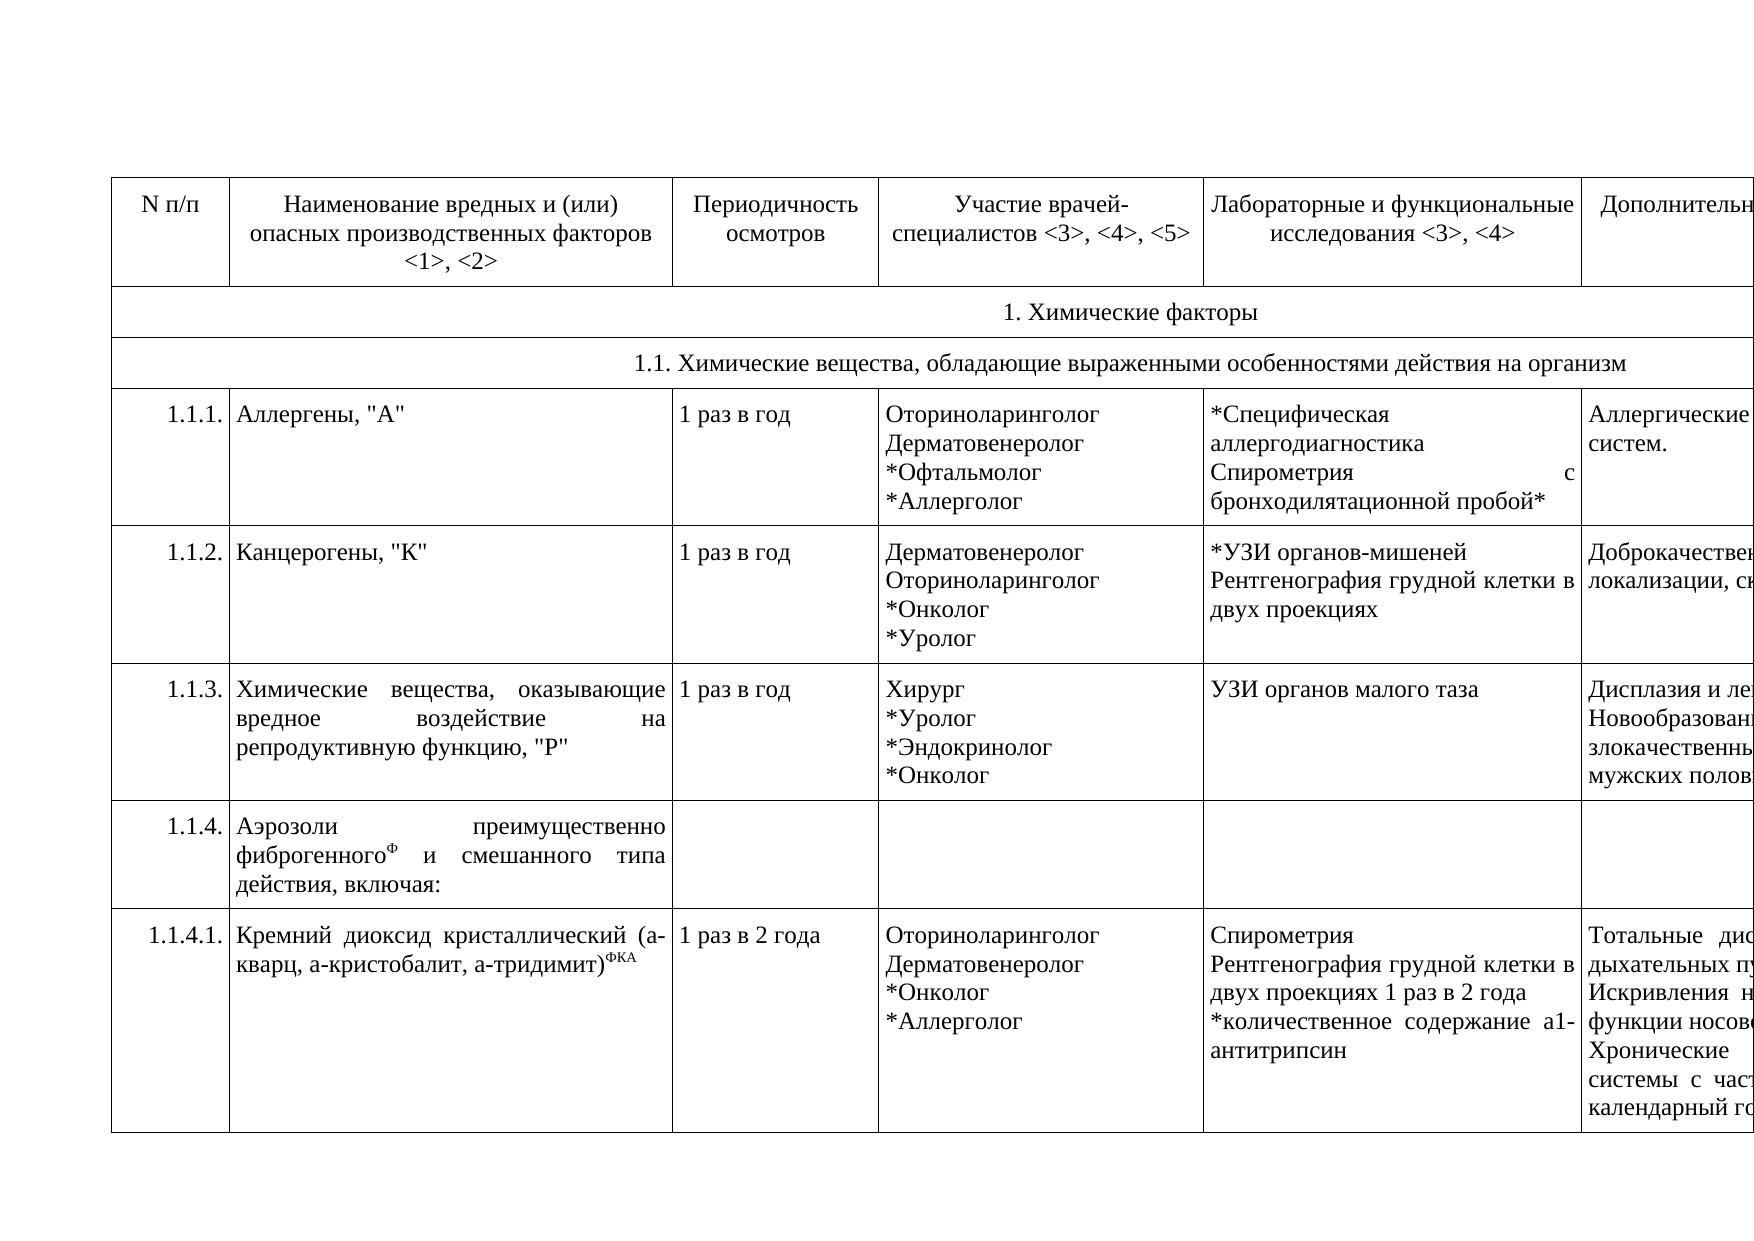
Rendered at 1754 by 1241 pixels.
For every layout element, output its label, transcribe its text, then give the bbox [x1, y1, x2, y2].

table_cell 1.1.3. [112, 664, 229, 800]
table_cell Дерматовенеролог Оториноларинголог *Онколог *Уролог [879, 526, 1203, 662]
table_cell 1. Химические факторы [112, 287, 1753, 337]
table_cell Тотальные дистрофические заболевания верхних дыхательных путей. Искривления носовой перегородки с нарушением функции носового дыхания. Хронические заболевания бронхолегочной системы с частотой обострения 2 и более раз за календарный год. Аллергические заболевания органов дыхания. Хронические рецидивирующие заболевания кожи с частотой обострения 4 и более раз за календарный год. [1582, 909, 1753, 1132]
table_cell Канцерогены, "К" [230, 526, 672, 662]
table_cell Хирург *Уролог *Эндокринолог *Онколог [879, 664, 1203, 800]
table_cell 1 раз в 2 года [673, 909, 878, 1132]
table_cell Аэрозоли преимущественно фиброгенногоФ и смешанного типа действия, включая: [230, 801, 672, 908]
table_cell Дисплазия и лейкоплакия шейки матки. Новообразования доброкачественные и злокачественные молочных желез, женских и мужских половых органов. [1582, 664, 1753, 800]
table_header Лабораторные и функциональные исследования <3>, <4> [1204, 178, 1581, 286]
table_cell *Специфическая аллергодиагностика Спирометрия с бронходилятационной пробой* [1204, 389, 1581, 525]
table_cell 1 раз в год [673, 664, 878, 800]
table_cell УЗИ органов малого таза [1204, 664, 1581, 800]
table_cell Аллергены, "А" [230, 389, 672, 525]
table_cell Оториноларинголог Дерматовенеролог *Онколог *Аллерголог [879, 909, 1203, 1132]
table_cell Доброкачественные новообразования любой локализации, склонные к перерождению. [1582, 526, 1753, 662]
table_cell [879, 801, 1203, 908]
table_cell 1 раз в год [673, 389, 878, 525]
table_cell [1204, 801, 1581, 908]
table_cell Аллергические заболевания различных органов и систем. [1582, 389, 1753, 525]
table_header N п/п [112, 178, 229, 286]
table_cell 1.1.4. [112, 801, 229, 908]
table_cell 1.1.4.1. [112, 909, 229, 1132]
table_cell [673, 801, 878, 908]
table_cell Кремний диоксид кристаллический (а-кварц, а-кристобалит, а-тридимит)ФКА [230, 909, 672, 1132]
table_cell Химические вещества, оказывающие вредное воздействие на репродуктивную функцию, "Р" [230, 664, 672, 800]
table_cell Оториноларинголог Дерматовенеролог *Офтальмолог *Аллерголог [879, 389, 1203, 525]
table_header Участие врачей-специалистов <3>, <4>, <5> [879, 178, 1203, 286]
table_header Наименование вредных и (или) опасных производственных факторов <1>, <2> [230, 178, 672, 286]
table_cell *УЗИ органов-мишеней Рентгенография грудной клетки в двух проекциях [1204, 526, 1581, 662]
table_cell 1 раз в год [673, 526, 878, 662]
table_cell 1.1. Химические вещества, обладающие выраженными особенностями действия на организм [112, 338, 1753, 388]
table_cell [1582, 801, 1753, 908]
table_cell 1.1.2. [112, 526, 229, 662]
table_header Дополнительные медицинские противопоказания <6> [1582, 178, 1753, 286]
table_cell Спирометрия Рентгенография грудной клетки в двух проекциях 1 раз в 2 года *количественное содержание a1-антитрипсин [1204, 909, 1581, 1132]
table_header Периодичность осмотров [673, 178, 878, 286]
table_cell 1.1.1. [112, 389, 229, 525]
